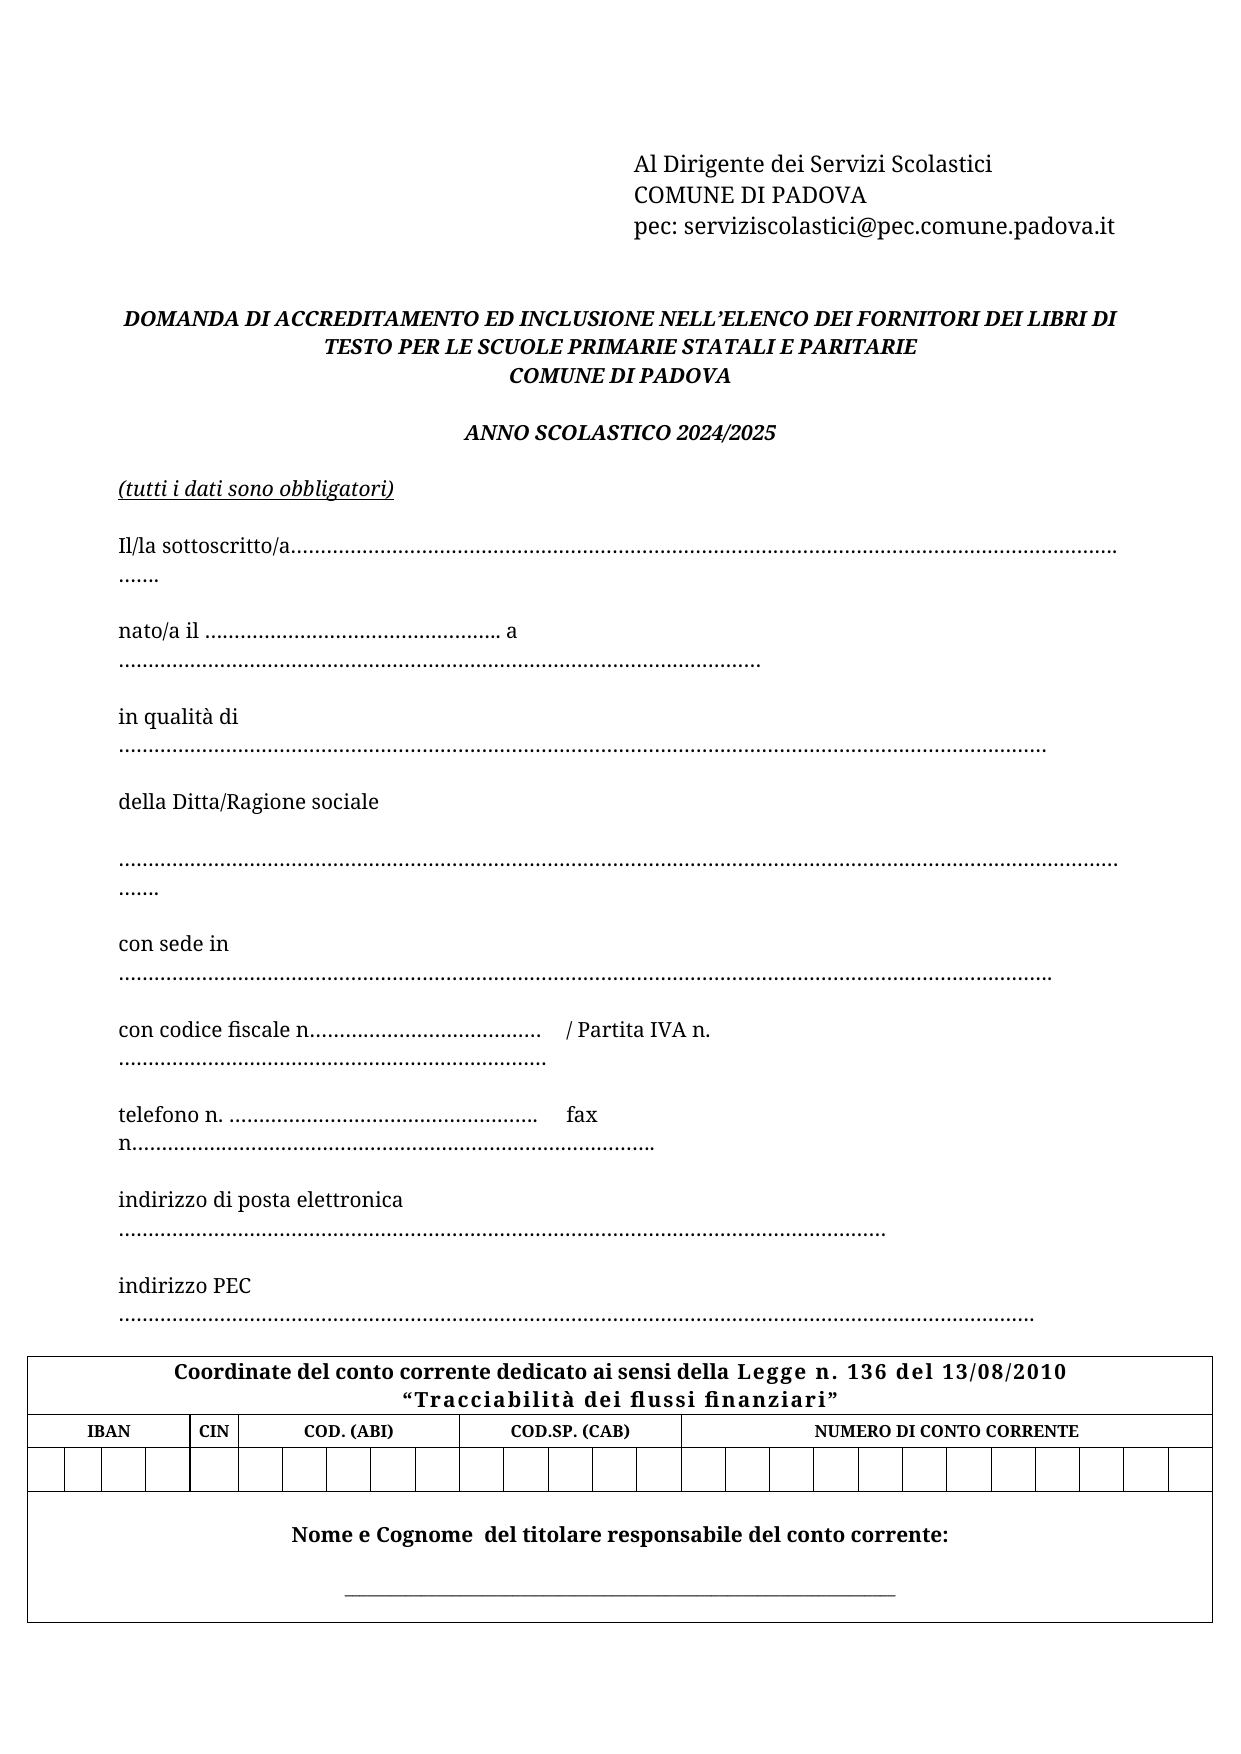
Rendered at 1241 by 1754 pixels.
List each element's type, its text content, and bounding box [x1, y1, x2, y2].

text (tutti i dati sono obbligatori) [118, 474, 1122, 503]
text DOMANDA DI ACCREDITAMENTO ED INCLUSIONE NELL’ELENCO DEI FORNITORI DEI LIBRI DI TESTO PER LE SCUOLE PRIMARIE STATALI E PARITARIE [118, 304, 1122, 361]
table_cell COD. (ABI) [239, 1415, 459, 1447]
table_cell [682, 1448, 725, 1491]
text COMUNE DI PADOVA [634, 179, 1122, 210]
table_cell NUMERO DI CONTO CORRENTE [682, 1415, 1212, 1447]
table_cell [28, 1448, 64, 1491]
table_cell [549, 1448, 592, 1491]
table_cell Nome e Cognome del titolare responsabile del conto corrente: ________________________________________________________________________ [28, 1492, 1212, 1622]
table_cell [814, 1448, 858, 1491]
table_cell [1036, 1448, 1079, 1491]
text con codice fiscale n………………………………… / Partita IVA n. ……………………………………………………………… [118, 1015, 1122, 1072]
table_cell [1080, 1448, 1123, 1491]
table_cell [239, 1448, 282, 1491]
table_cell CIN [191, 1415, 238, 1447]
table_cell [327, 1448, 370, 1491]
table_header Coordinate del conto corrente dedicato ai sensi della Legge n. 136 del 13/08/2010 “Tracciabilità dei flussi finanziari” [28, 1357, 1212, 1414]
table_cell [65, 1448, 101, 1491]
table_cell [191, 1448, 238, 1491]
table_cell [770, 1448, 813, 1491]
table_cell IBAN [28, 1415, 189, 1447]
text telefono n. ……………………………………………. fax n……………………………………………………………………………. [118, 1100, 1122, 1157]
table_cell [1124, 1448, 1168, 1491]
table_cell [102, 1448, 145, 1491]
text Al Dirigente dei Servizi Scolastici [634, 148, 1122, 179]
text della Ditta/Ragione sociale [118, 787, 1122, 816]
table_cell [992, 1448, 1035, 1491]
table_cell COD.SP. (CAB) [460, 1415, 681, 1447]
table_cell [1169, 1448, 1212, 1491]
text ANNO SCOLASTICO 2024/2025 [118, 418, 1122, 446]
text nato/a il ………………………………………….. a ……………………………………………………………………………………………… [118, 617, 1122, 673]
table_cell [416, 1448, 459, 1491]
table_cell [283, 1448, 326, 1491]
text in qualità di ………………………………………………………………………………………………………………………………………… [118, 702, 1122, 759]
text indirizzo PEC ………………………………………………………………………………………………………………………………………. [118, 1271, 1122, 1328]
text COMUNE DI PADOVA [118, 361, 1122, 389]
text pec: serviziscolastici@pec.comune.padova.it [634, 210, 1122, 241]
text Il/la sottoscritto/a………………………………………………………………………………………………………………………….……. [118, 531, 1122, 588]
table_cell [593, 1448, 636, 1491]
table_cell [504, 1448, 548, 1491]
table_cell [947, 1448, 991, 1491]
text indirizzo di posta elettronica ………………………………………………………………………………………………………………… [118, 1185, 1122, 1242]
text …………………………………………………………………………………………………………………………………………………………. [118, 844, 1122, 901]
table_cell [726, 1448, 769, 1491]
table_cell [371, 1448, 415, 1491]
text con sede in …………………………………………………………………………………………………………………………………………. [118, 929, 1122, 986]
table_cell [460, 1448, 503, 1491]
table_cell [146, 1448, 189, 1491]
table_cell [859, 1448, 902, 1491]
table_cell [903, 1448, 946, 1491]
table_cell [637, 1448, 681, 1491]
